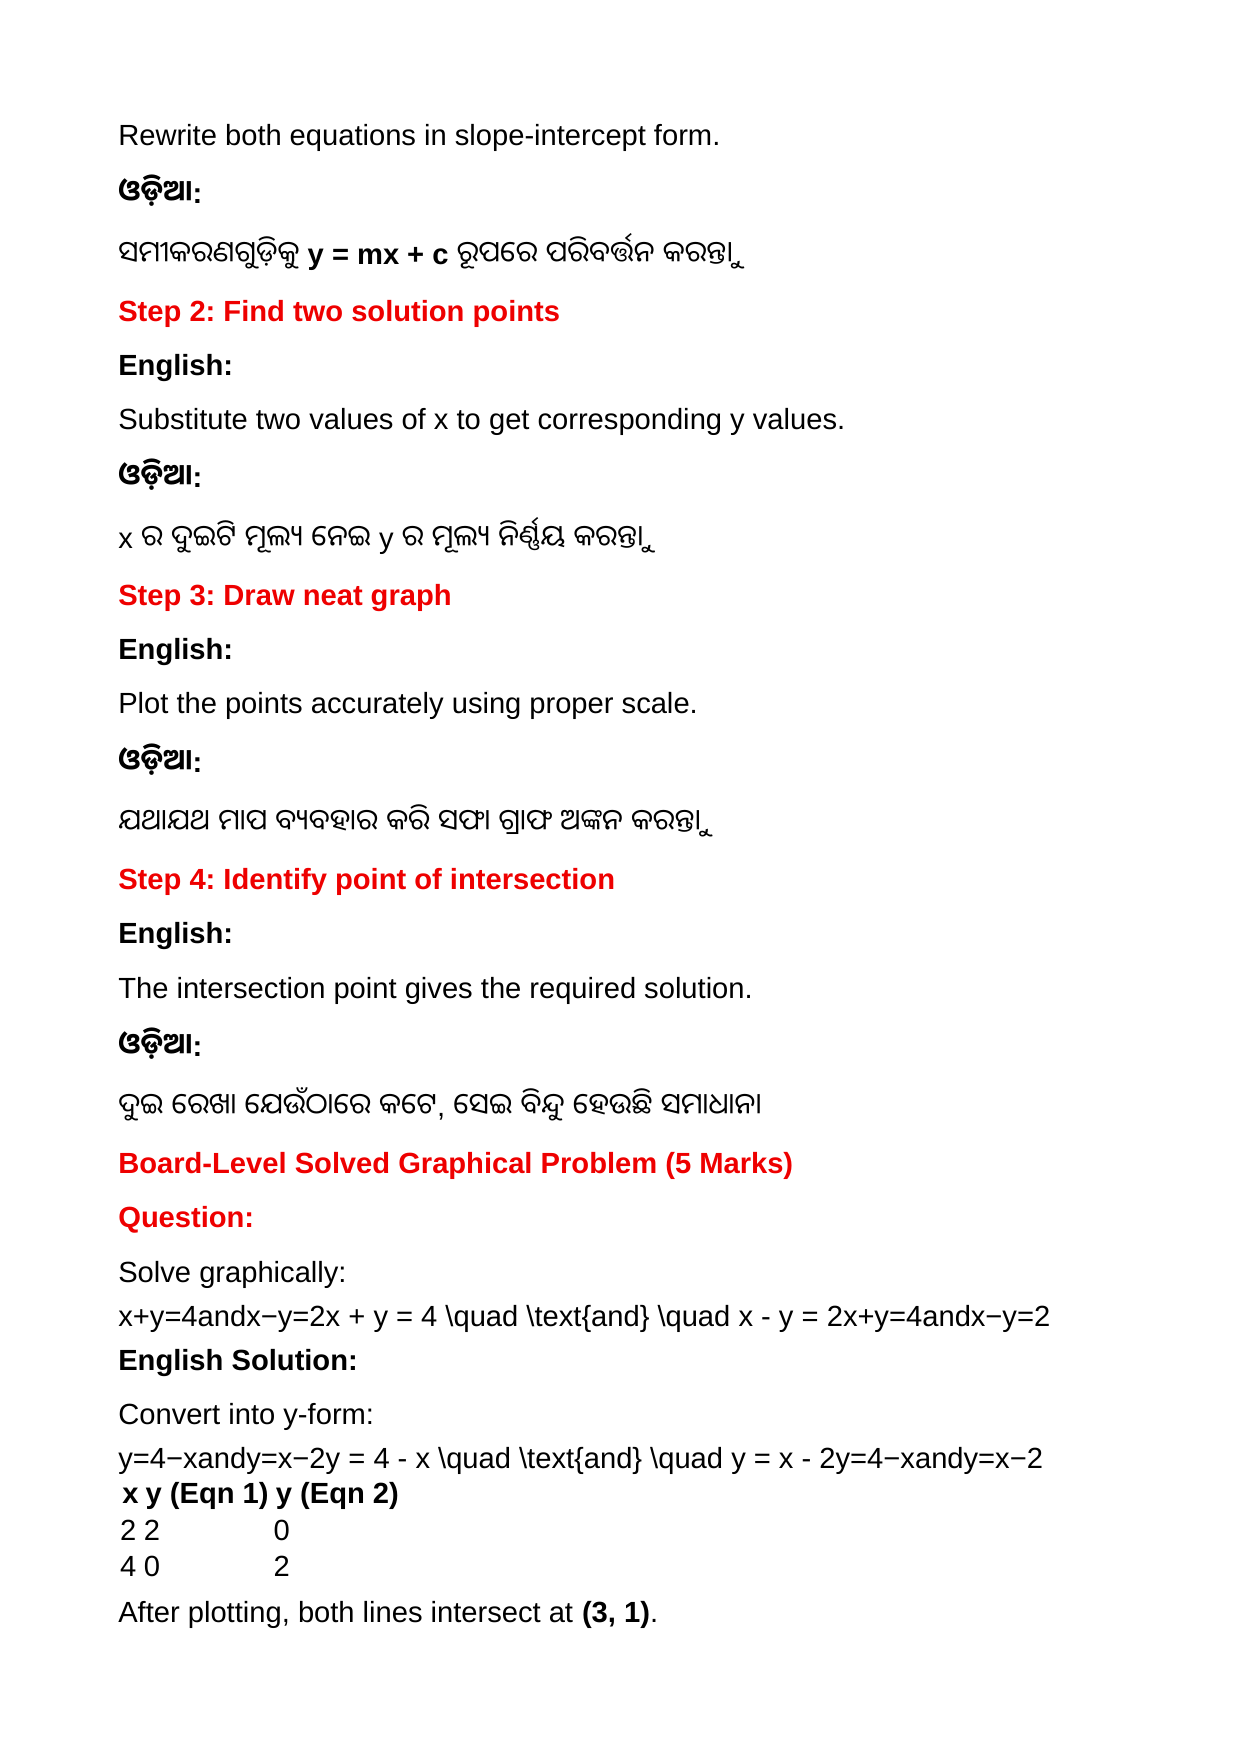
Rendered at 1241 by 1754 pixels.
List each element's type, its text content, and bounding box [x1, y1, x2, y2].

subtitle Step 4: Identify point of intersection [118, 862, 1122, 895]
table_cell 2 [142, 1511, 272, 1548]
text Convert into y-form: [118, 1397, 1122, 1431]
table_cell 0 [142, 1548, 272, 1584]
subtitle Question: [118, 1200, 1122, 1234]
subtitle English: [118, 632, 1122, 666]
table_header y (Eqn 1) [142, 1475, 272, 1511]
subtitle ଓଡ଼ିଆ: [118, 1025, 1122, 1065]
text y=4−xandy=x−2y = 4 - x \quad \text{and} \quad y = x - 2y=4−xandy=x−2 [118, 1441, 1122, 1474]
table_cell 2 [118, 1511, 142, 1548]
text Solve graphically: [118, 1255, 1122, 1288]
subtitle ଓଡ଼ିଆ: [118, 457, 1122, 496]
text x+y=4andx−y=2x + y = 4 \quad \text{and} \quad x - y = 2x+y=4andx−y=2 [118, 1299, 1122, 1332]
subtitle Step 3: Draw neat graph [118, 578, 1122, 611]
subtitle English: [118, 916, 1122, 950]
table_cell 0 [272, 1511, 403, 1548]
text After plotting, both lines intersect at (3, 1). [118, 1595, 1122, 1628]
table_cell 4 [118, 1548, 142, 1584]
subtitle ଓଡ଼ିଆ: [118, 741, 1122, 781]
table_cell 2 [272, 1548, 403, 1584]
text ଦୁଇ ରେଖା ଯେଉଁଠାରେ କଟେ, ସେଇ ବିନ୍ଦୁ ହେଉଛି ସମାଧାନ। [118, 1086, 1122, 1125]
subtitle Board-Level Solved Graphical Problem (5 Marks) [118, 1146, 1122, 1179]
text ଯଥାଯଥ ମାପ ବ୍ୟବହାର କରି ସଫା ଗ୍ରାଫ ଅଙ୍କନ କରନ୍ତୁ। [118, 801, 1122, 841]
text ସମୀକରଣଗୁଡ଼ିକୁ y = mx + c ରୂପରେ ପରିବର୍ତ୍ତନ କରନ୍ତୁ। [118, 233, 1122, 273]
subtitle English: [118, 348, 1122, 381]
text Substitute two values of x to get corresponding y values. [118, 402, 1122, 436]
text Plot the points accurately using proper scale. [118, 686, 1122, 720]
table_header x [118, 1475, 142, 1511]
subtitle Step 2: Find two solution points [118, 293, 1122, 327]
text The intersection point gives the required solution. [118, 971, 1122, 1004]
subtitle English Solution: [118, 1343, 1122, 1376]
text Rewrite both equations in slope-intercept form. [118, 118, 1122, 152]
table_header y (Eqn 2) [272, 1475, 403, 1511]
text x ର ଦୁଇଟି ମୂଲ୍ୟ ନେଇ y ର ମୂଲ୍ୟ ନିର୍ଣ୍ଣୟ କରନ୍ତୁ। [118, 517, 1122, 557]
subtitle ଓଡ଼ିଆ: [118, 172, 1122, 212]
